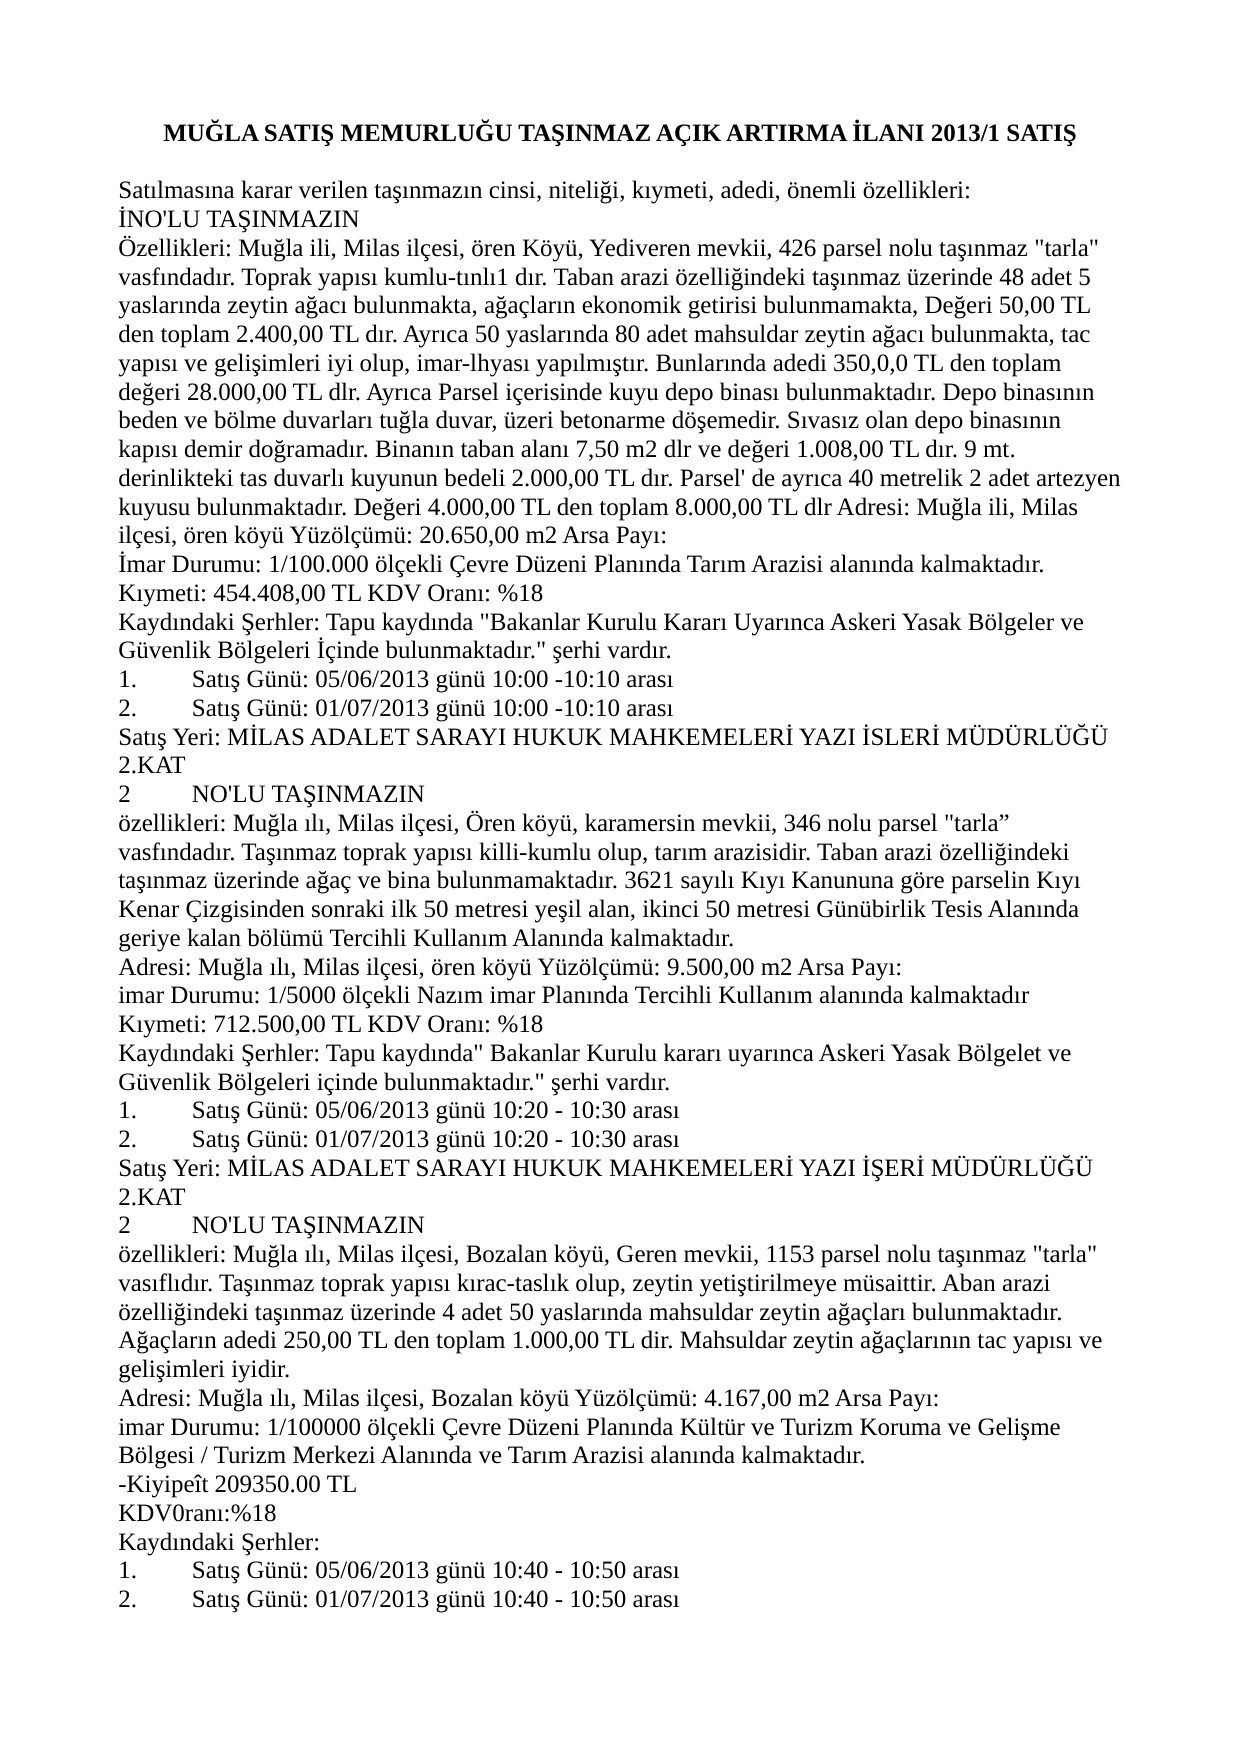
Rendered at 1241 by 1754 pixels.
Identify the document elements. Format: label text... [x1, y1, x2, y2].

text 1. Satış Günü: 05/06/2013 günü 10:00 -10:10 arası [118, 664, 1122, 693]
text Adresi: Muğla ılı, Milas ilçesi, ören köyü Yüzölçümü: 9.500,00 m2 Arsa Payı: [118, 952, 1122, 981]
text Kaydındaki Şerhler: [118, 1527, 1122, 1556]
text 2. Satış Günü: 01/07/2013 günü 10:00 -10:10 arası [118, 693, 1122, 722]
text 1. Satış Günü: 05/06/2013 günü 10:40 - 10:50 arası [118, 1556, 1122, 1584]
text İmar Durumu: 1/100.000 ölçekli Çevre Düzeni Planında Tarım Arazisi alanında kalmaktadır. [118, 549, 1122, 578]
text Adresi: Muğla ılı, Milas ilçesi, Bozalan köyü Yüzölçümü: 4.167,00 m2 Arsa Payı: [118, 1383, 1122, 1412]
text Satış Yeri: MİLAS ADALET SARAYI HUKUK MAHKEMELERİ YAZI İSLERİ MÜDÜRLÜĞÜ 2.KAT [118, 722, 1122, 779]
text Kıymeti: 454.408,00 TL KDV Oranı: %18 [118, 578, 1122, 607]
text 1. Satış Günü: 05/06/2013 günü 10:20 - 10:30 arası [118, 1096, 1122, 1124]
text Kaydındaki Şerhler: Tapu kaydında" Bakanlar Kurulu kararı uyarınca Askeri Yasak Bölgelet ve Güvenlik Bölgeleri içinde bulunmaktadır." şerhi vardır. [118, 1038, 1122, 1096]
text imar Durumu: 1/5000 ölçekli Nazım imar Planında Tercihli Kullanım alanında kalmaktadır Kıymeti: 712.500,00 TL KDV Oranı: %18 [118, 981, 1122, 1038]
text 2 NO'LU TAŞINMAZIN [118, 1211, 1122, 1239]
text özellikleri: Muğla ılı, Milas ilçesi, Bozalan köyü, Geren mevkii, 1153 parsel nolu taşınmaz "tarla" vasıflıdır. Taşınmaz toprak yapısı kırac-taslık olup, zeytin yetiştirilmeye müsaittir. Aban arazi özelliğindeki taşınmaz üzerinde 4 adet 50 yaslarında mahsuldar zeytin ağaçları bulunmaktadır. Ağaçların adedi 250,00 TL den toplam 1.000,00 TL dir. Mahsuldar zeytin ağaçlarının tac yapısı ve gelişimleri iyidir. [118, 1239, 1122, 1383]
text Satılmasına karar verilen taşınmazın cinsi, niteliği, kıymeti, adedi, önemli özellikleri: [118, 176, 1122, 204]
text 2. Satış Günü: 01/07/2013 günü 10:20 - 10:30 arası [118, 1124, 1122, 1153]
text 2 NO'LU TAŞINMAZIN [118, 779, 1122, 808]
text İNO'LU TAŞINMAZIN [118, 204, 1122, 233]
text MUĞLA SATIŞ MEMURLUĞU TAŞINMAZ AÇIK ARTIRMA İLANI 2013/1 SATIŞ [118, 118, 1122, 147]
text Özellikleri: Muğla ili, Milas ilçesi, ören Köyü, Yediveren mevkii, 426 parsel nolu taşınmaz "tarla" vasfındadır. Toprak yapısı kumlu-tınlı1 dır. Taban arazi özelliğindeki taşınmaz üzerinde 48 adet 5 yaslarında zeytin ağacı bulunmakta, ağaçların ekonomik getirisi bulunmamakta, Değeri 50,00 TL den toplam 2.400,00 TL dır. Ayrıca 50 yaslarında 80 adet mahsuldar zeytin ağacı bulunmakta, tac yapısı ve gelişimleri iyi olup, imar-lhyası yapılmıştır. Bunlarında adedi 350,0,0 TL den toplam değeri 28.000,00 TL dlr. Ayrıca Parsel içerisinde kuyu depo binası bulunmaktadır. Depo binasının beden ve bölme duvarları tuğla duvar, üzeri betonarme döşemedir. Sıvasız olan depo binasının kapısı demir doğramadır. Binanın taban alanı 7,50 m2 dlr ve değeri 1.008,00 TL dır. 9 mt. derinlikteki tas duvarlı kuyunun bedeli 2.000,00 TL dır. Parsel' de ayrıca 40 metrelik 2 adet artezyen kuyusu bulunmaktadır. Değeri 4.000,00 TL den toplam 8.000,00 TL dlr Adresi: Muğla ili, Milas ilçesi, ören köyü Yüzölçümü: 20.650,00 m2 Arsa Payı: [118, 233, 1122, 549]
text 2. Satış Günü: 01/07/2013 günü 10:40 - 10:50 arası [118, 1584, 1122, 1613]
text özellikleri: Muğla ılı, Milas ilçesi, Ören köyü, karamersin mevkii, 346 nolu parsel "tarla” vasfındadır. Taşınmaz toprak yapısı killi-kumlu olup, tarım arazisidir. Taban arazi özelliğindeki taşınmaz üzerinde ağaç ve bina bulunmamaktadır. 3621 sayılı Kıyı Kanununa göre parselin Kıyı Kenar Çizgisinden sonraki ilk 50 metresi yeşil alan, ikinci 50 metresi Günübirlik Tesis Alanında geriye kalan bölümü Tercihli Kullanım Alanında kalmaktadır. [118, 808, 1122, 952]
text Satış Yeri: MİLAS ADALET SARAYI HUKUK MAHKEMELERİ YAZI İŞERİ MÜDÜRLÜĞÜ 2.KAT [118, 1153, 1122, 1211]
text KDV0ranı:%18 [118, 1498, 1122, 1527]
text -Kiyipeît 209350.00 TL [118, 1469, 1122, 1498]
text imar Durumu: 1/100000 ölçekli Çevre Düzeni Planında Kültür ve Turizm Koruma ve Gelişme Bölgesi / Turizm Merkezi Alanında ve Tarım Arazisi alanında kalmaktadır. [118, 1412, 1122, 1469]
text Kaydındaki Şerhler: Tapu kaydında "Bakanlar Kurulu Kararı Uyarınca Askeri Yasak Bölgeler ve Güvenlik Bölgeleri İçinde bulunmaktadır." şerhi vardır. [118, 607, 1122, 664]
